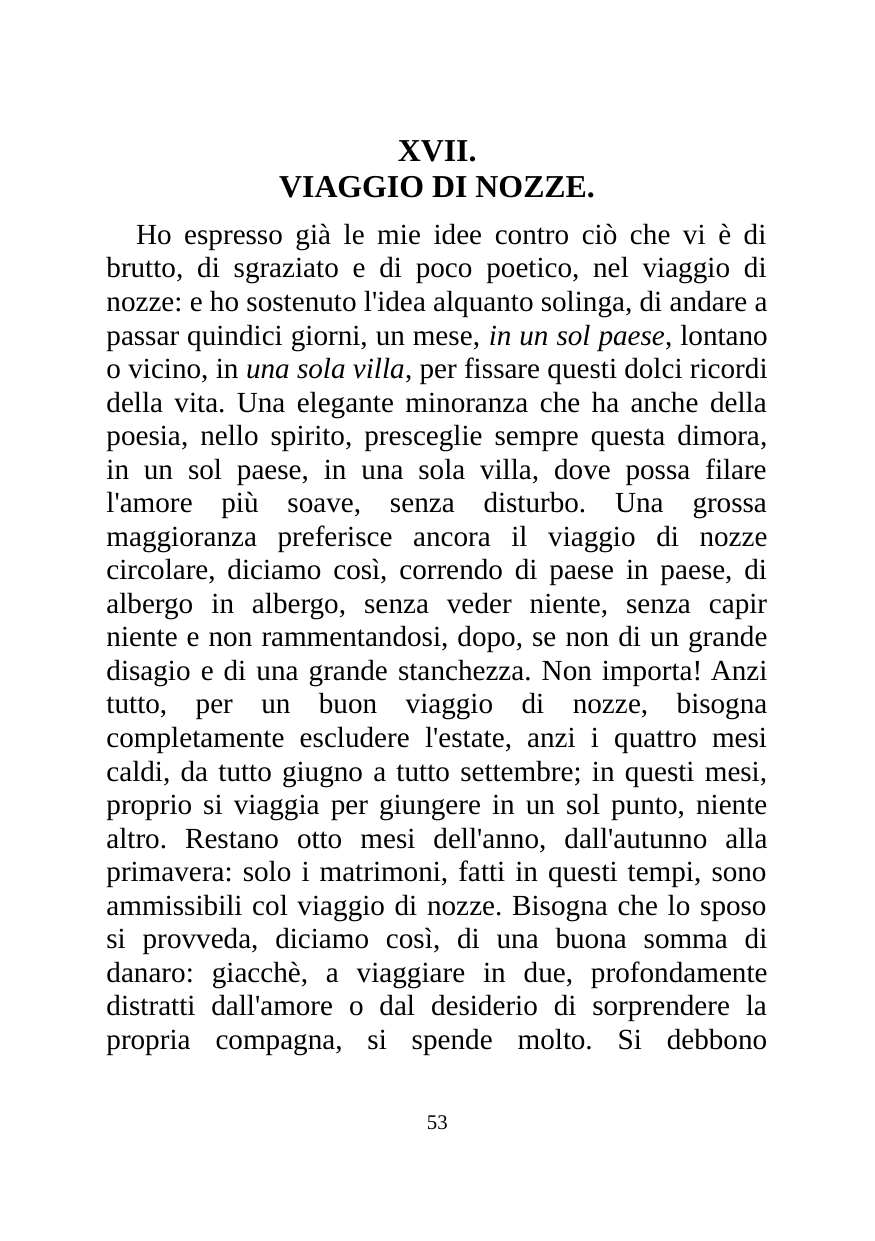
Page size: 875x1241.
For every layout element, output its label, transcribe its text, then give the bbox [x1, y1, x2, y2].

subtitle XVII. VIAGGIO DI NOZZE. [106, 131, 768, 204]
text Ho espresso già le mie idee contro ciò che vi è di brutto, di sgraziato e di poco poetico, nel viaggio di nozze: e ho sostenuto l'idea alquanto solinga, di andare a passar quindici giorni, un mese, in un sol paese, lontano o vicino, in una sola villa, per fissare questi dolci ricordi della vita. Una elegante minoranza che ha anche della poesia, nello spirito, presceglie sempre questa dimora, in un sol paese, in una sola villa, dove possa filare l'amore più soave, senza disturbo. Una grossa maggioranza preferisce ancora il viaggio di nozze circolare, diciamo così, correndo di paese in paese, di albergo in albergo, senza veder niente, senza capir niente e non rammentandosi, dopo, se non di un grande disagio e di una grande stanchezza. Non importa! Anzi tutto, per un buon viaggio di nozze, bisogna completamente escludere l'estate, anzi i quattro mesi caldi, da tutto giugno a tutto settembre; in questi mesi, proprio si viaggia per giungere in un sol punto, niente altro. Restano otto mesi dell'anno, dall'autunno alla primavera: solo i matrimoni, fatti in questi tempi, sono ammissibili col viaggio di nozze. Bisogna che lo sposo si provveda, diciamo così, di una buona somma di danaro: giacchè, a viaggiare in due, profondamente distratti dall'amore o dal desiderio di sorprendere la propria compagna, si spende molto. Si debbono [106, 217, 768, 1056]
